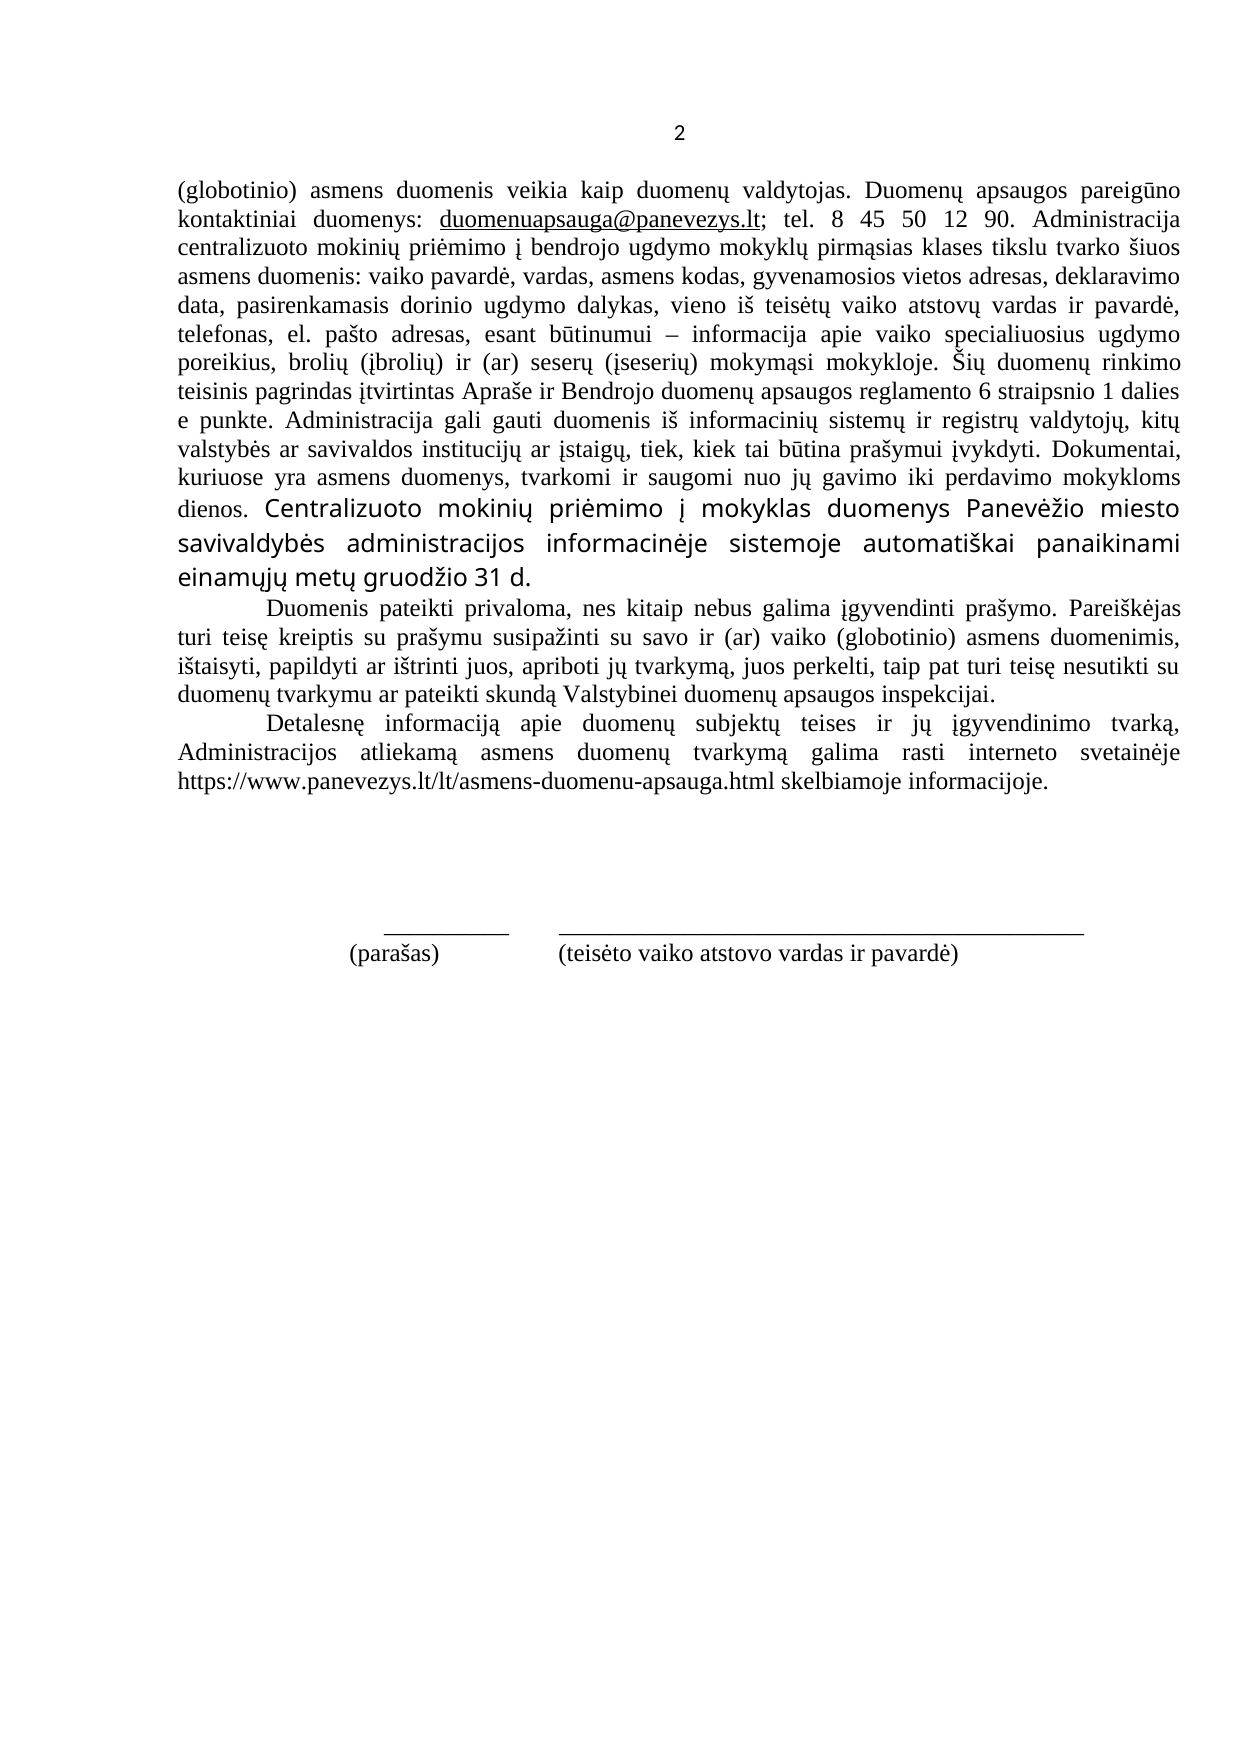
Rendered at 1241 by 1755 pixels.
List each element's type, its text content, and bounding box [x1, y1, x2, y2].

text (globotinio) asmens duomenis veikia kaip duomenų valdytojas. Duomenų apsaugos pareigūno kontaktiniai duomenys: duomenuapsauga@panevezys.lt; tel. 8 45 50 12 90. Administracija centralizuoto mokinių priėmimo į bendrojo ugdymo mokyklų pirmąsias klases tikslu tvarko šiuos asmens duomenis: vaiko pavardė, vardas, asmens kodas, gyvenamosios vietos adresas, deklaravimo data, pasirenkamasis dorinio ugdymo dalykas, vieno iš teisėtų vaiko atstovų vardas ir pavardė, telefonas, el. pašto adresas, esant būtinumui – informacija apie vaiko specialiuosius ugdymo poreikius, brolių (įbrolių) ir (ar) seserų (įseserių) mokymąsi mokykloje. Šių duomenų rinkimo teisinis pagrindas įtvirtintas Apraše ir Bendrojo duomenų apsaugos reglamento 6 straipsnio 1 dalies e punkte. Administracija gali gauti duomenis iš informacinių sistemų ir registrų valdytojų, kitų valstybės ar savivaldos institucijų ar įstaigų, tiek, kiek tai būtina prašymui įvykdyti. Dokumentai, kuriuose yra asmens duomenys, tvarkomi ir saugomi nuo jų gavimo iki perdavimo mokykloms dienos. Centralizuoto mokinių priėmimo į mokyklas duomenys Panevėžio miesto savivaldybės administracijos informacinėje sistemoje automatiškai panaikinami einamųjų metų gruodžio 31 d. [177, 175, 1181, 593]
text (parašas) (teisėto vaiko atstovo vardas ir pavardė) [177, 938, 1181, 967]
text __________ __________________________________________ [177, 909, 1181, 938]
text Duomenis pateikti privaloma, nes kitaip nebus galima įgyvendinti prašymo. Pareiškėjas turi teisę kreiptis su prašymu susipažinti su savo ir (ar) vaiko (globotinio) asmens duomenimis, ištaisyti, papildyti ar ištrinti juos, apriboti jų tvarkymą, juos perkelti, taip pat turi teisę nesutikti su duomenų tvarkymu ar pateikti skundą Valstybinei duomenų apsaugos inspekcijai. [177, 593, 1181, 708]
text Detalesnę informaciją apie duomenų subjektų teises ir jų įgyvendinimo tvarką, Administracijos atliekamą asmens duomenų tvarkymą galima rasti interneto svetainėje https://www.panevezys.lt/lt/asmens-duomenu-apsauga.html skelbiamoje informacijoje. [177, 708, 1181, 794]
